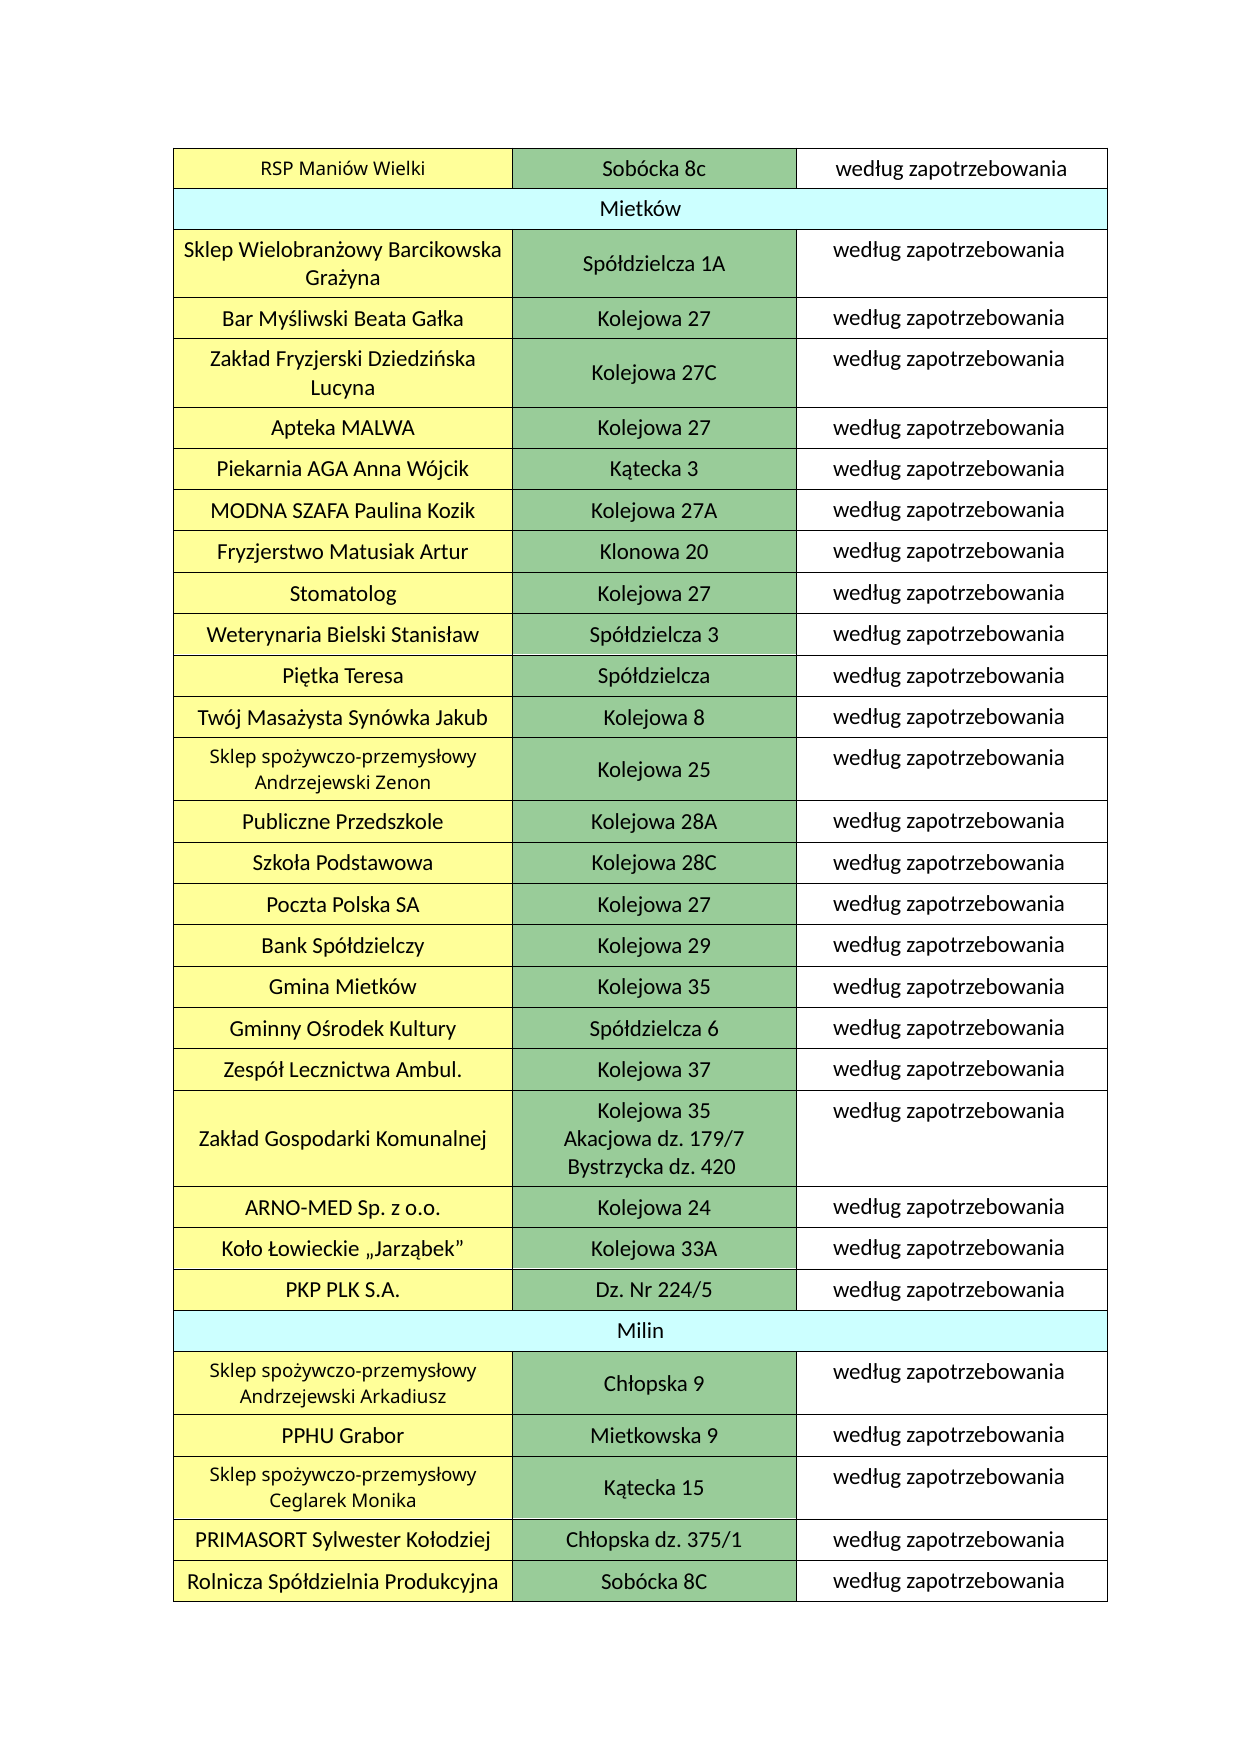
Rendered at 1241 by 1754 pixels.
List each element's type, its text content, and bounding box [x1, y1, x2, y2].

table_cell Publiczne Przedszkole [174, 801, 512, 842]
table_cell według zapotrzebowania [797, 1270, 1107, 1310]
table_cell Spółdzielcza 6 [513, 1008, 796, 1048]
table_cell według zapotrzebowania [797, 1228, 1107, 1268]
table_cell Poczta Polska SA [174, 884, 512, 924]
table_cell PPHU Grabor [174, 1415, 512, 1456]
table_cell Mietkowska 9 [513, 1415, 796, 1456]
table_cell Piekarnia AGA Anna Wójcik [174, 449, 512, 489]
table_cell według zapotrzebowania [797, 1008, 1107, 1048]
table_cell według zapotrzebowania [797, 1352, 1107, 1414]
table_cell Kątecka 15 [513, 1457, 796, 1518]
table_cell Zakład Gospodarki Komunalnej [174, 1091, 512, 1186]
table_cell PKP PLK S.A. [174, 1270, 512, 1310]
table_cell według zapotrzebowania [797, 490, 1107, 530]
table_cell Bar Myśliwski Beata Gałka [174, 298, 512, 338]
table_cell według zapotrzebowania [797, 230, 1107, 297]
table_cell Zakład Fryzjerski Dziedzińska Lucyna [174, 339, 512, 406]
table_cell według zapotrzebowania [797, 449, 1107, 489]
table_cell Stomatolog [174, 573, 512, 613]
table_cell Kolejowa 37 [513, 1049, 796, 1090]
table_cell Kolejowa 27C [513, 339, 796, 406]
table_cell Kolejowa 27 [513, 408, 796, 448]
table_cell Spółdzielcza [513, 656, 796, 696]
table_cell według zapotrzebowania [797, 614, 1107, 654]
table_cell Sklep spożywczo-przemysłowy Andrzejewski Zenon [174, 738, 512, 800]
table_cell według zapotrzebowania [797, 697, 1107, 737]
table_cell Sklep spożywczo-przemysłowy Ceglarek Monika [174, 1457, 512, 1518]
table_cell MODNA SZAFA Paulina Kozik [174, 490, 512, 530]
table_cell Gminny Ośrodek Kultury [174, 1008, 512, 1048]
table_cell Sklep spożywczo-przemysłowy Andrzejewski Arkadiusz [174, 1352, 512, 1414]
table_cell Sklep Wielobranżowy Barcikowska Grażyna [174, 230, 512, 297]
table_cell Kolejowa 35 Akacjowa dz. 179/7 Bystrzycka dz. 420 [513, 1091, 796, 1186]
table_cell Chłopska 9 [513, 1352, 796, 1414]
table_cell według zapotrzebowania [797, 573, 1107, 613]
table_cell Kolejowa 29 [513, 925, 796, 966]
table_cell Szkoła Podstawowa [174, 843, 512, 883]
table_cell Milin [174, 1311, 1107, 1351]
table_cell według zapotrzebowania [797, 656, 1107, 696]
table_cell Kolejowa 27A [513, 490, 796, 530]
table_cell Kolejowa 27 [513, 573, 796, 613]
table_cell według zapotrzebowania [797, 149, 1107, 188]
table_cell Kolejowa 35 [513, 967, 796, 1007]
table_cell według zapotrzebowania [797, 801, 1107, 842]
table_cell według zapotrzebowania [797, 1187, 1107, 1227]
table_cell Chłopska dz. 375/1 [513, 1520, 796, 1560]
table_cell Sobócka 8C [513, 1561, 796, 1601]
table_cell Piętka Teresa [174, 656, 512, 696]
table_cell Twój Masażysta Synówka Jakub [174, 697, 512, 737]
table_cell według zapotrzebowania [797, 1415, 1107, 1456]
table_cell Koło Łowieckie „Jarząbek” [174, 1228, 512, 1268]
table_cell według zapotrzebowania [797, 925, 1107, 966]
table_cell Rolnicza Spółdzielnia Produkcyjna [174, 1561, 512, 1601]
table_cell według zapotrzebowania [797, 1520, 1107, 1560]
table_cell Kolejowa 24 [513, 1187, 796, 1227]
table_cell Kolejowa 28A [513, 801, 796, 842]
table_cell Kolejowa 25 [513, 738, 796, 800]
table_cell Apteka MALWA [174, 408, 512, 448]
table_cell ARNO-MED Sp. z o.o. [174, 1187, 512, 1227]
table_cell Kolejowa 33A [513, 1228, 796, 1268]
table_cell Gmina Mietków [174, 967, 512, 1007]
table_cell według zapotrzebowania [797, 738, 1107, 800]
table_cell Sobócka 8c [513, 149, 796, 188]
table_cell Kolejowa 8 [513, 697, 796, 737]
table_cell Bank Spółdzielczy [174, 925, 512, 966]
table_cell RSP Maniów Wielki [174, 149, 512, 188]
table_cell Spółdzielcza 3 [513, 614, 796, 654]
table_cell Kątecka 3 [513, 449, 796, 489]
table_cell według zapotrzebowania [797, 531, 1107, 572]
table_cell Klonowa 20 [513, 531, 796, 572]
table_cell Kolejowa 27 [513, 298, 796, 338]
table_cell Kolejowa 27 [513, 884, 796, 924]
table_cell Mietków [174, 189, 1107, 229]
table_cell Zespół Lecznictwa Ambul. [174, 1049, 512, 1090]
table_cell PRIMASORT Sylwester Kołodziej [174, 1520, 512, 1560]
table_cell według zapotrzebowania [797, 1049, 1107, 1090]
table_cell według zapotrzebowania [797, 408, 1107, 448]
table_cell według zapotrzebowania [797, 1561, 1107, 1601]
table_cell według zapotrzebowania [797, 967, 1107, 1007]
table_cell według zapotrzebowania [797, 843, 1107, 883]
table_cell Kolejowa 28C [513, 843, 796, 883]
table_cell Spółdzielcza 1A [513, 230, 796, 297]
table_cell według zapotrzebowania [797, 1091, 1107, 1186]
table_cell Fryzjerstwo Matusiak Artur [174, 531, 512, 572]
table_cell według zapotrzebowania [797, 298, 1107, 338]
table_cell Weterynaria Bielski Stanisław [174, 614, 512, 654]
table_cell według zapotrzebowania [797, 339, 1107, 406]
table_cell według zapotrzebowania [797, 884, 1107, 924]
table_cell Dz. Nr 224/5 [513, 1270, 796, 1310]
table_cell według zapotrzebowania [797, 1457, 1107, 1518]
